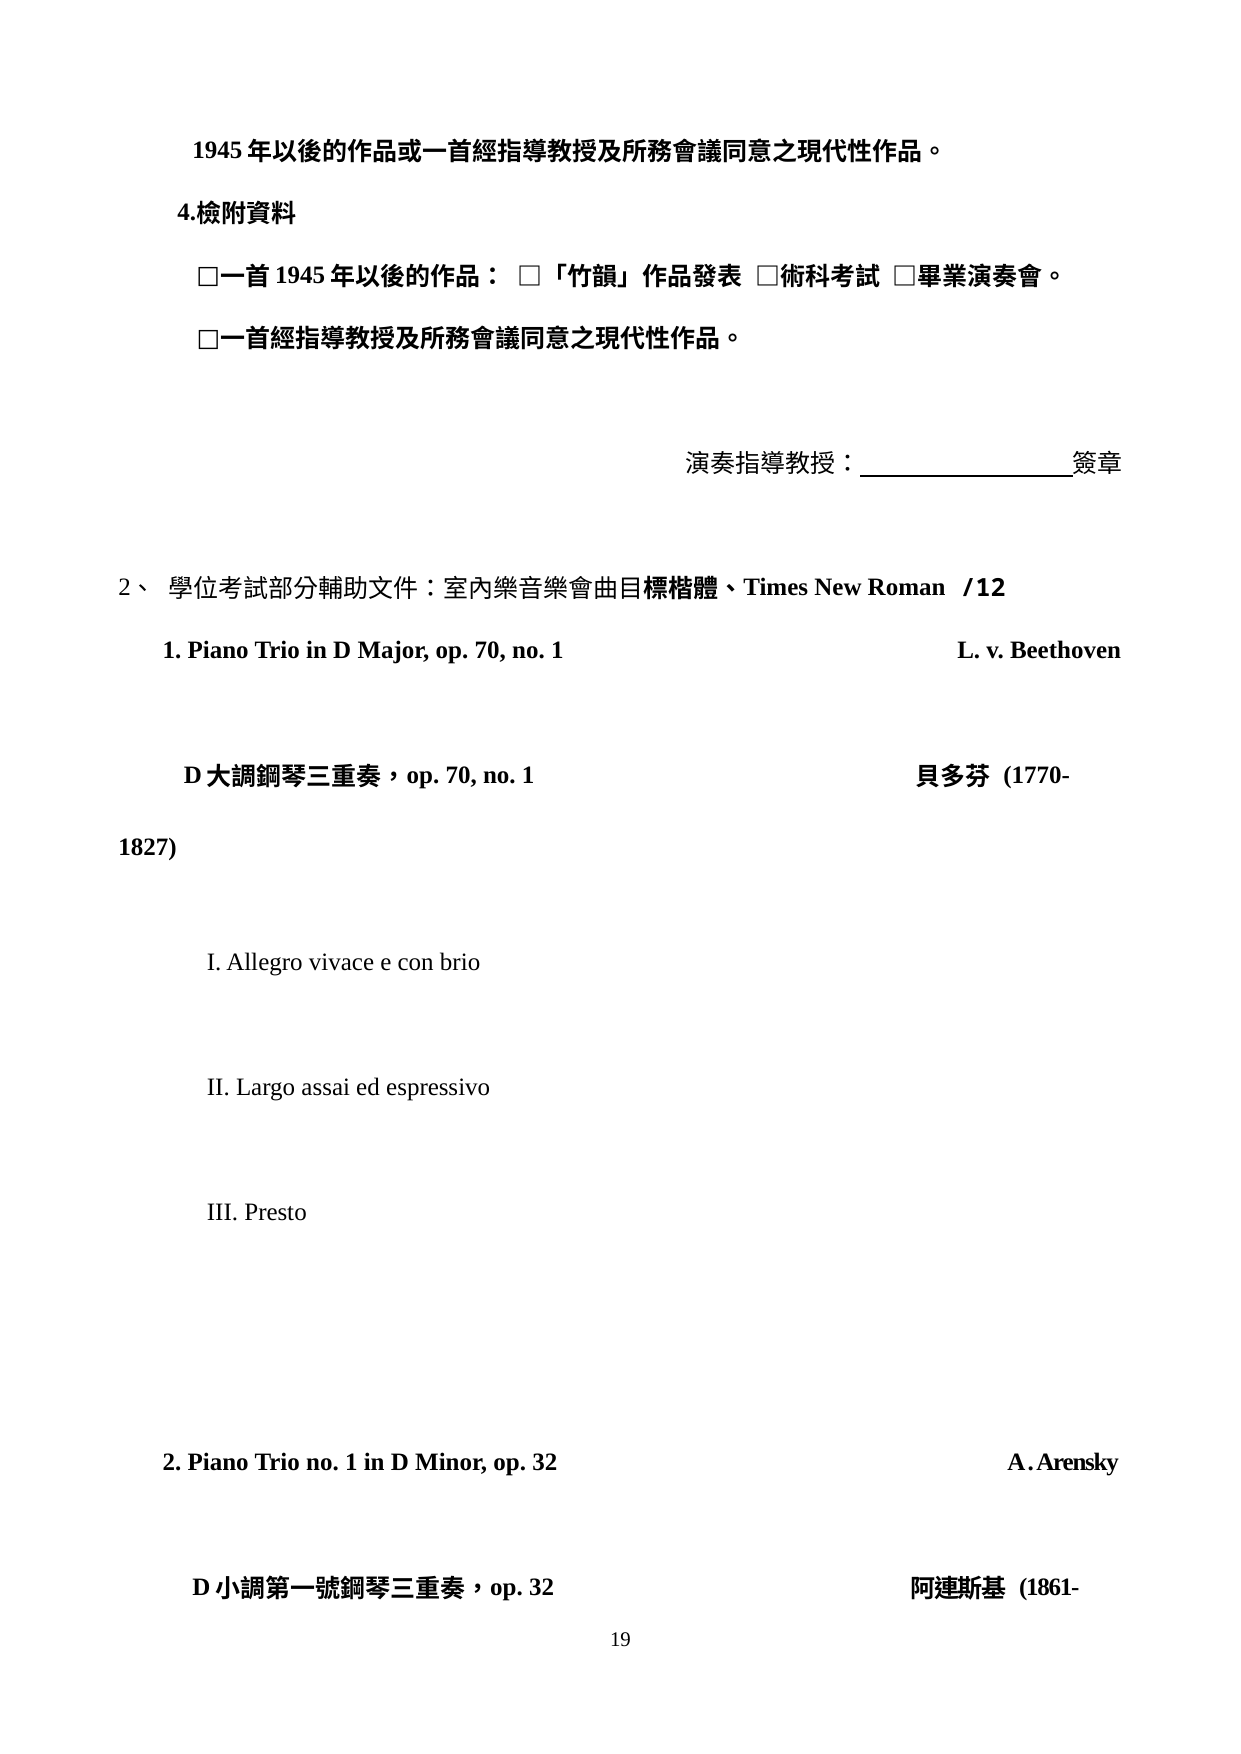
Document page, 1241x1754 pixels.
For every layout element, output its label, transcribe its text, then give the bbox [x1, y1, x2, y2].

list 學位考試部分輔助文件：室內樂音樂會曲目標楷體、Times New Roman /12 [118, 545, 1122, 608]
text 1945年以後的作品或一首經指導教授及所務會議同意之現代性作品。 [177, 108, 1122, 170]
text III. Presto [118, 1170, 1122, 1233]
text □一首經指導教授及所務會議同意之現代性作品。 [118, 295, 1122, 358]
text 2. Piano Trio no. 1 in D Minor, op. 32 A . Arensky [118, 1420, 1122, 1483]
text □一首1945年以後的作品： □「竹韻」作品發表 □術科考試 □畢業演奏會。 [118, 233, 1122, 295]
text 4.檢附資料 [118, 170, 1122, 233]
text 1. Piano Trio in D Major, op. 70, no. 1 L. v. Beethoven [118, 608, 1122, 670]
text D小調第一號鋼琴三重奏，op. 32 阿連斯基 (1861- [118, 1545, 1122, 1608]
text II. Largo assai ed espressivo [118, 1045, 1122, 1108]
text D大調鋼琴三重奏，op. 70, no. 1 貝多芬 (1770-1827) [118, 733, 1122, 867]
text I. Allegro vivace e con brio [118, 920, 1122, 983]
text 演奏指導教授： 簽章 [118, 420, 1122, 483]
